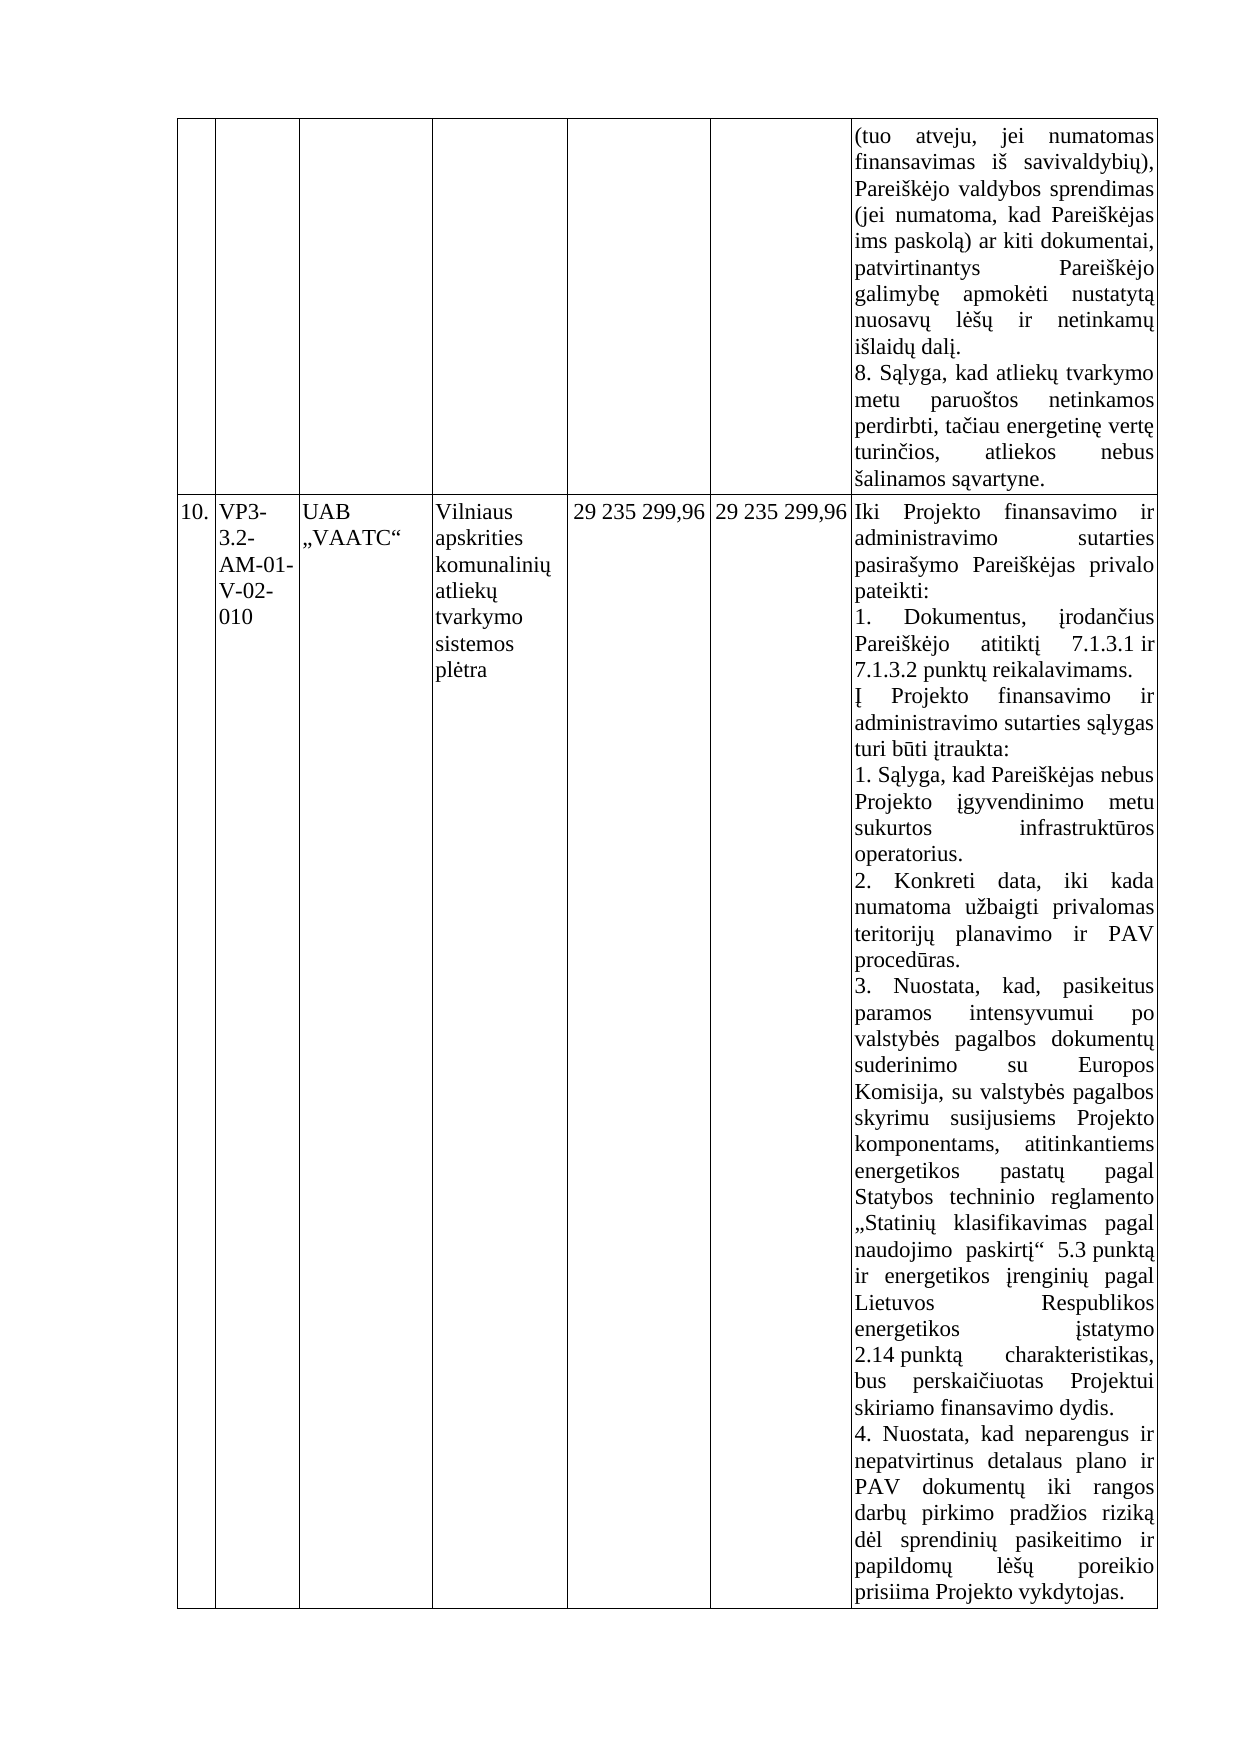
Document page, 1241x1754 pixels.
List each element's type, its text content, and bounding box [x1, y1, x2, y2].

table_cell [300, 119, 432, 494]
table_cell 10. [178, 495, 215, 1608]
table_cell Iki Projekto finansavimo ir administravimo sutarties pasirašymo Pareiškėjas privalo pateikti: 1. Dokumentus, įrodančius Pareiškėjo atitiktį 7.1.3.1 ir 7.1.3.2 punktų reikalavimams. Į Projekto finansavimo ir administravimo sutarties sąlygas turi būti įtraukta: 1. Sąlyga, kad Pareiškėjas nebus Projekto įgyvendinimo metu sukurtos infrastruktūros operatorius. 2. Konkreti data, iki kada numatoma užbaigti privalomas teritorijų planavimo ir PAV procedūras. 3. Nuostata, kad, pasikeitus paramos intensyvumui po valstybės pagalbos dokumentų suderinimo su Europos Komisija, su valstybės pagalbos skyrimu susijusiems Projekto komponentams, atitinkantiems energetikos pastatų pagal Statybos techninio reglamento „Statinių klasifikavimas pagal naudojimo paskirtį“ 5.3 punktą ir energetikos įrenginių pagal Lietuvos Respublikos energetikos įstatymo 2.14 punktą charakteristikas, bus perskaičiuotas Projektui skiriamo finansavimo dydis. 4. Nuostata, kad neparengus ir nepatvirtinus detalaus plano ir PAV dokumentų iki rangos darbų pirkimo pradžios riziką dėl sprendinių pasikeitimo ir papildomų lėšų poreikio prisiima Projekto vykdytojas. [852, 495, 1157, 1608]
table_cell [711, 119, 851, 494]
table_cell 29 235 299,96 [711, 495, 851, 1608]
table_cell [216, 119, 299, 494]
table_cell 29 235 299,96 [568, 495, 710, 1608]
table_cell Vilniaus apskrities komunalinių atliekų tvarkymo sistemos plėtra [433, 495, 567, 1608]
table_cell VP3-3.2-AM-01-V-02-010 [216, 495, 299, 1608]
table_cell [178, 119, 215, 494]
table_cell [568, 119, 710, 494]
table_cell (tuo atveju, jei numatomas finansavimas iš savivaldybių), Pareiškėjo valdybos sprendimas (jei numatoma, kad Pareiškėjas ims paskolą) ar kiti dokumentai, patvirtinantys Pareiškėjo galimybę apmokėti nustatytą nuosavų lėšų ir netinkamų išlaidų dalį. 8. Sąlyga, kad atliekų tvarkymo metu paruoštos netinkamos perdirbti, tačiau energetinę vertę turinčios, atliekos nebus šalinamos sąvartyne. [852, 119, 1157, 494]
table_cell UAB „VAATC“ [300, 495, 432, 1608]
table_cell [433, 119, 567, 494]
